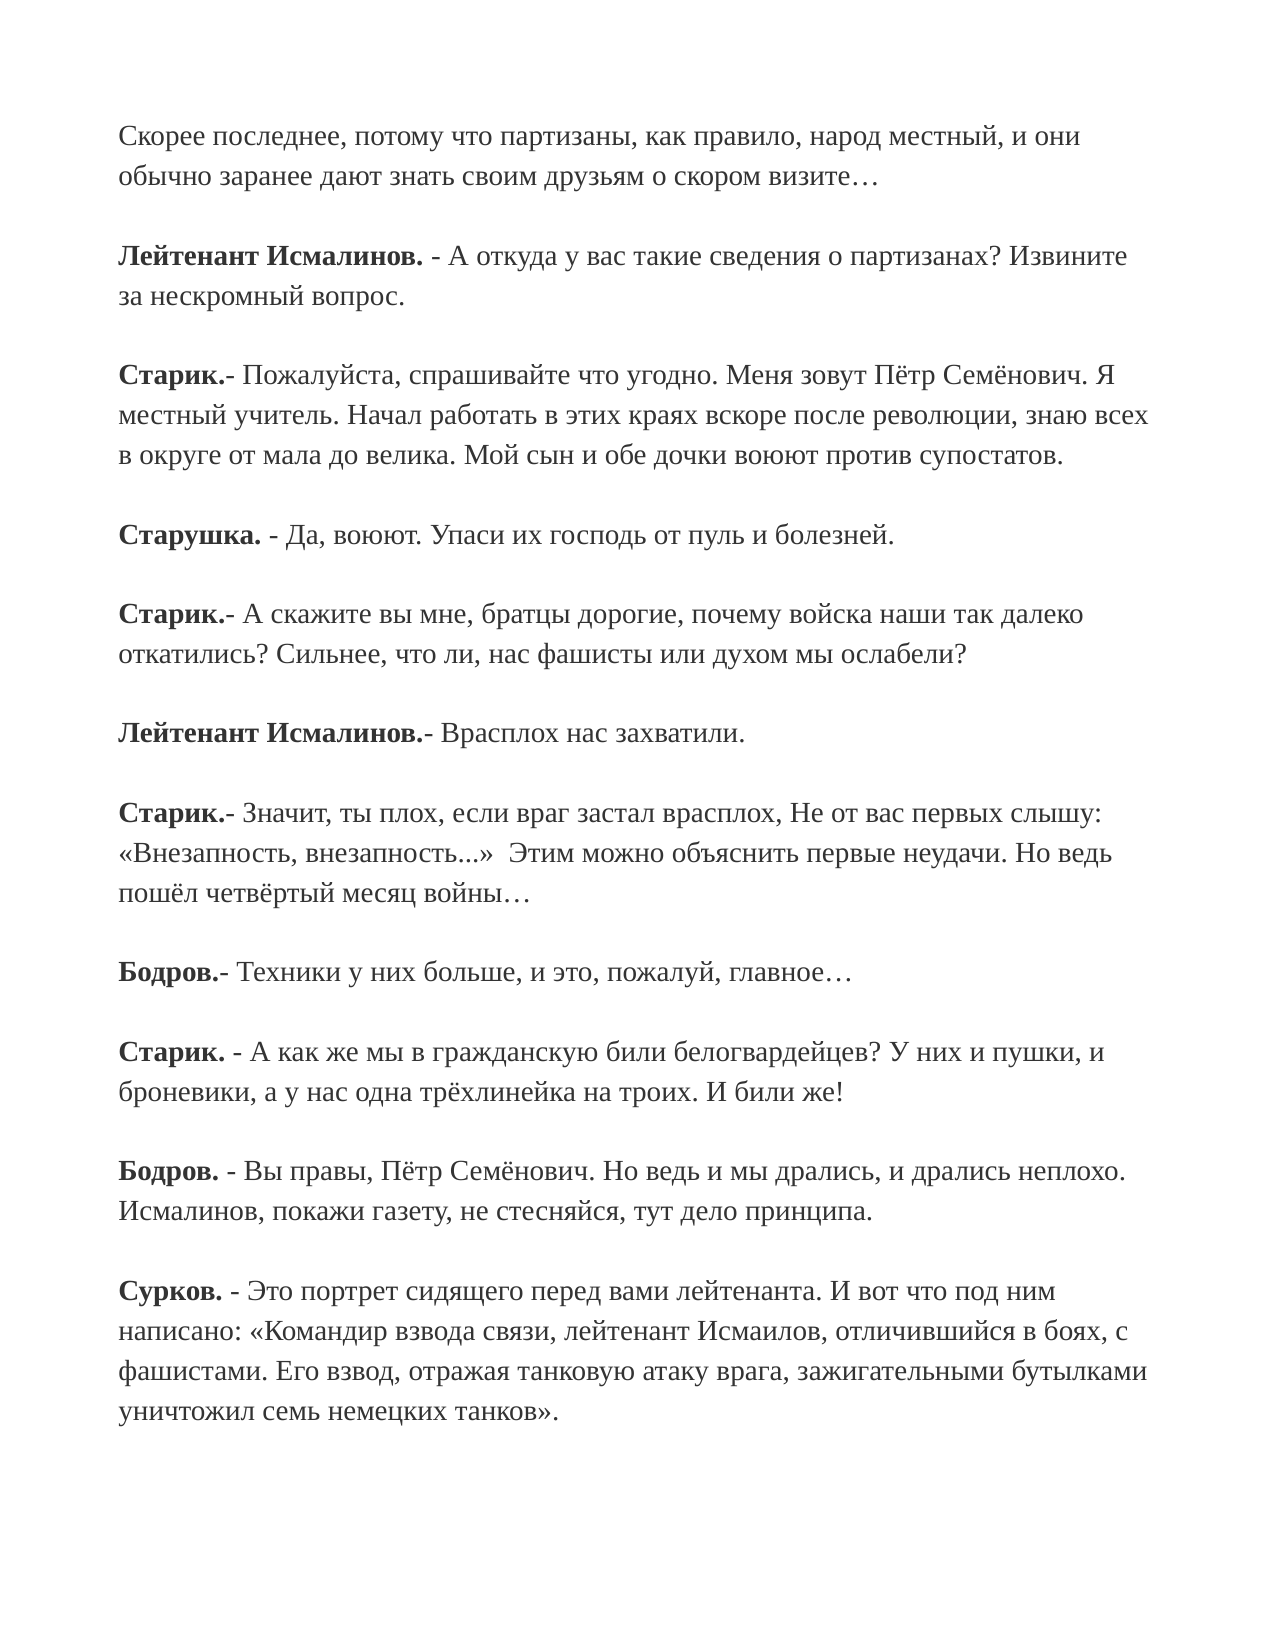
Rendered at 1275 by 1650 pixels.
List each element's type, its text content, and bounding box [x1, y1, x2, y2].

text Лейтенант Исмалинов.- Врасплох нас захватили. [118, 716, 1157, 749]
text Скорее последнее, потому что партизаны, как правило, народ местный, и они обычно заранее дают знать своим друзьям о скором визите… [118, 118, 1157, 192]
text Старик.- Значит, ты плох, если враг застал врасплох, Не от вас первых слышу: «Внезапность, внезапность...» Этим можно объяснить первые неудачи. Но ведь пошёл четвёртый месяц войны… [118, 795, 1157, 909]
text Старик.- Пожалуйста, спрашивайте что угодно. Меня зовут Пётр Семёнович. Я местный учитель. Начал работать в этих краях вскоре после революции, знаю всех в округе от мала до велика. Мой сын и обе дочки воюют против супостатов. [118, 357, 1157, 471]
text Старик.- А скажите вы мне, братцы дорогие, почему войска наши так далеко откатились? Сильнее, что ли, нас фашисты или духом мы ослабели? [118, 596, 1157, 670]
text Лейтенант Исмалинов. - А откуда у вас такие сведения о партизанах? Извините за нескромный вопрос. [118, 238, 1157, 311]
text Бодров.- Техники у них больше, и это, пожалуй, главное… [118, 954, 1157, 988]
text Старушка. - Да, воюют. Упаси их господь от пуль и болезней. [118, 517, 1157, 550]
text Старик. - А как же мы в гражданскую били белогвардейцев? У них и пушки, и броневики, а у нас одна трёхлинейка на троих. И били же! [118, 1034, 1157, 1107]
text Сурков. - Это портрет сидящего перед вами лейтенанта. И вот что под ним написано: «Командир взвода связи, лейтенант Исмаилов, отличившийся в боях, с фашистами. Его взвод, отражая танковую атаку врага, зажигательными бутылками уничтожил семь немецких танков». [118, 1273, 1157, 1427]
text Бодров. - Вы правы, Пётр Семёнович. Но ведь и мы дрались, и дрались неплохо. Исмалинов, покажи газету, не стесняйся, тут дело принципа. [118, 1153, 1157, 1227]
